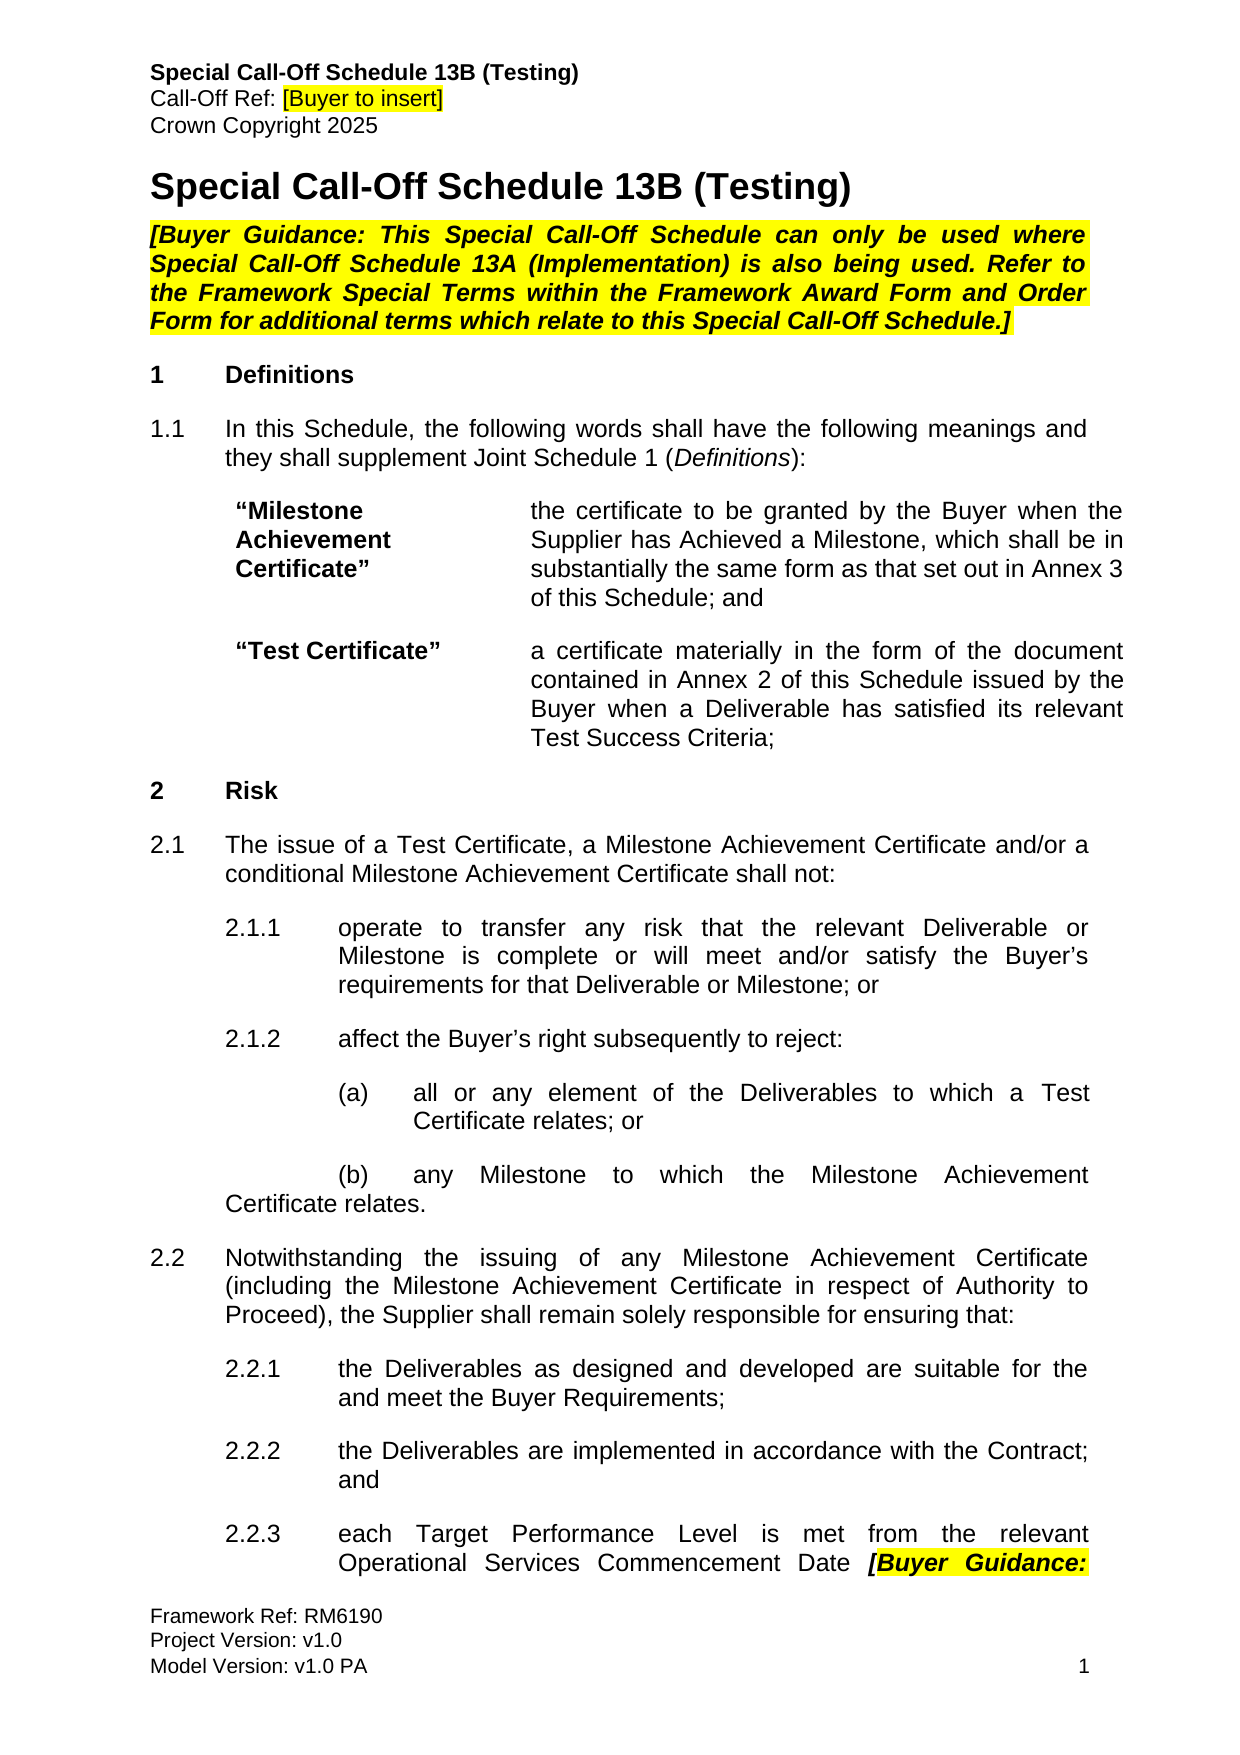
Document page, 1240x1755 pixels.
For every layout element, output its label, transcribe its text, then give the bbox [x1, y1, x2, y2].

list affect the Buyer’s right subsequently to reject: [225, 1024, 1089, 1053]
list The issue of a Test Certificate, a Milestone Achievement Certificate and/or a conditional Milestone Achievement Certificate shall not: [150, 830, 1089, 888]
text Special Call-Off Schedule 13B (Testing) [150, 164, 1089, 208]
list the Deliverables are implemented in accordance with the Contract; and [225, 1436, 1089, 1494]
text [Buyer Guidance: This Special Call-Off Schedule can only be used where Special Call-Off Schedule 13A (Implementation) is also being used. Refer to the Framework Special Terms within the Framework Award Form and Order Form for additional terms which relate to this Special Call-Off Schedule.] [150, 220, 1089, 335]
table_cell a certificate materially in the form of the document contained in Annex 2 of this Schedule issued by the Buyer when a Deliverable has satisfied its relevant Test Success Criteria; [519, 624, 1124, 764]
table_cell “Test Certificate” [224, 624, 519, 764]
list the Deliverables as designed and developed are suitable for the and meet the Buyer Requirements; [225, 1354, 1089, 1411]
table_header the certificate to be granted by the Buyer when the Supplier has Achieved a Milestone, which shall be in substantially the same form as that set out in Annex 3 of this Schedule; and [519, 484, 1124, 624]
list operate to transfer any risk that the relevant Deliverable or Milestone is complete or will meet and/or satisfy the Buyer’s requirements for that Deliverable or Milestone; or [225, 913, 1089, 999]
list In this Schedule, the following words shall have the following meanings and they shall supplement Joint Schedule 1 (Definitions): [150, 414, 1089, 471]
list Risk [150, 776, 1089, 805]
list all or any element of the Deliverables to which a Test Certificate relates; or [338, 1078, 1089, 1135]
list Definitions [150, 360, 1089, 389]
list Notwithstanding the issuing of any Milestone Achievement Certificate (including the Milestone Achievement Certificate in respect of Authority to Proceed), the Supplier shall remain solely responsible for ensuring that: [150, 1243, 1089, 1329]
list each Target Performance Level is met from the relevant Operational Services Commencement Date [Buyer Guidance: [225, 1519, 1089, 1576]
list any Milestone to which the Milestone Achievement Certificate relates. [225, 1160, 1089, 1218]
table_header “Milestone Achievement Certificate” [224, 484, 519, 624]
